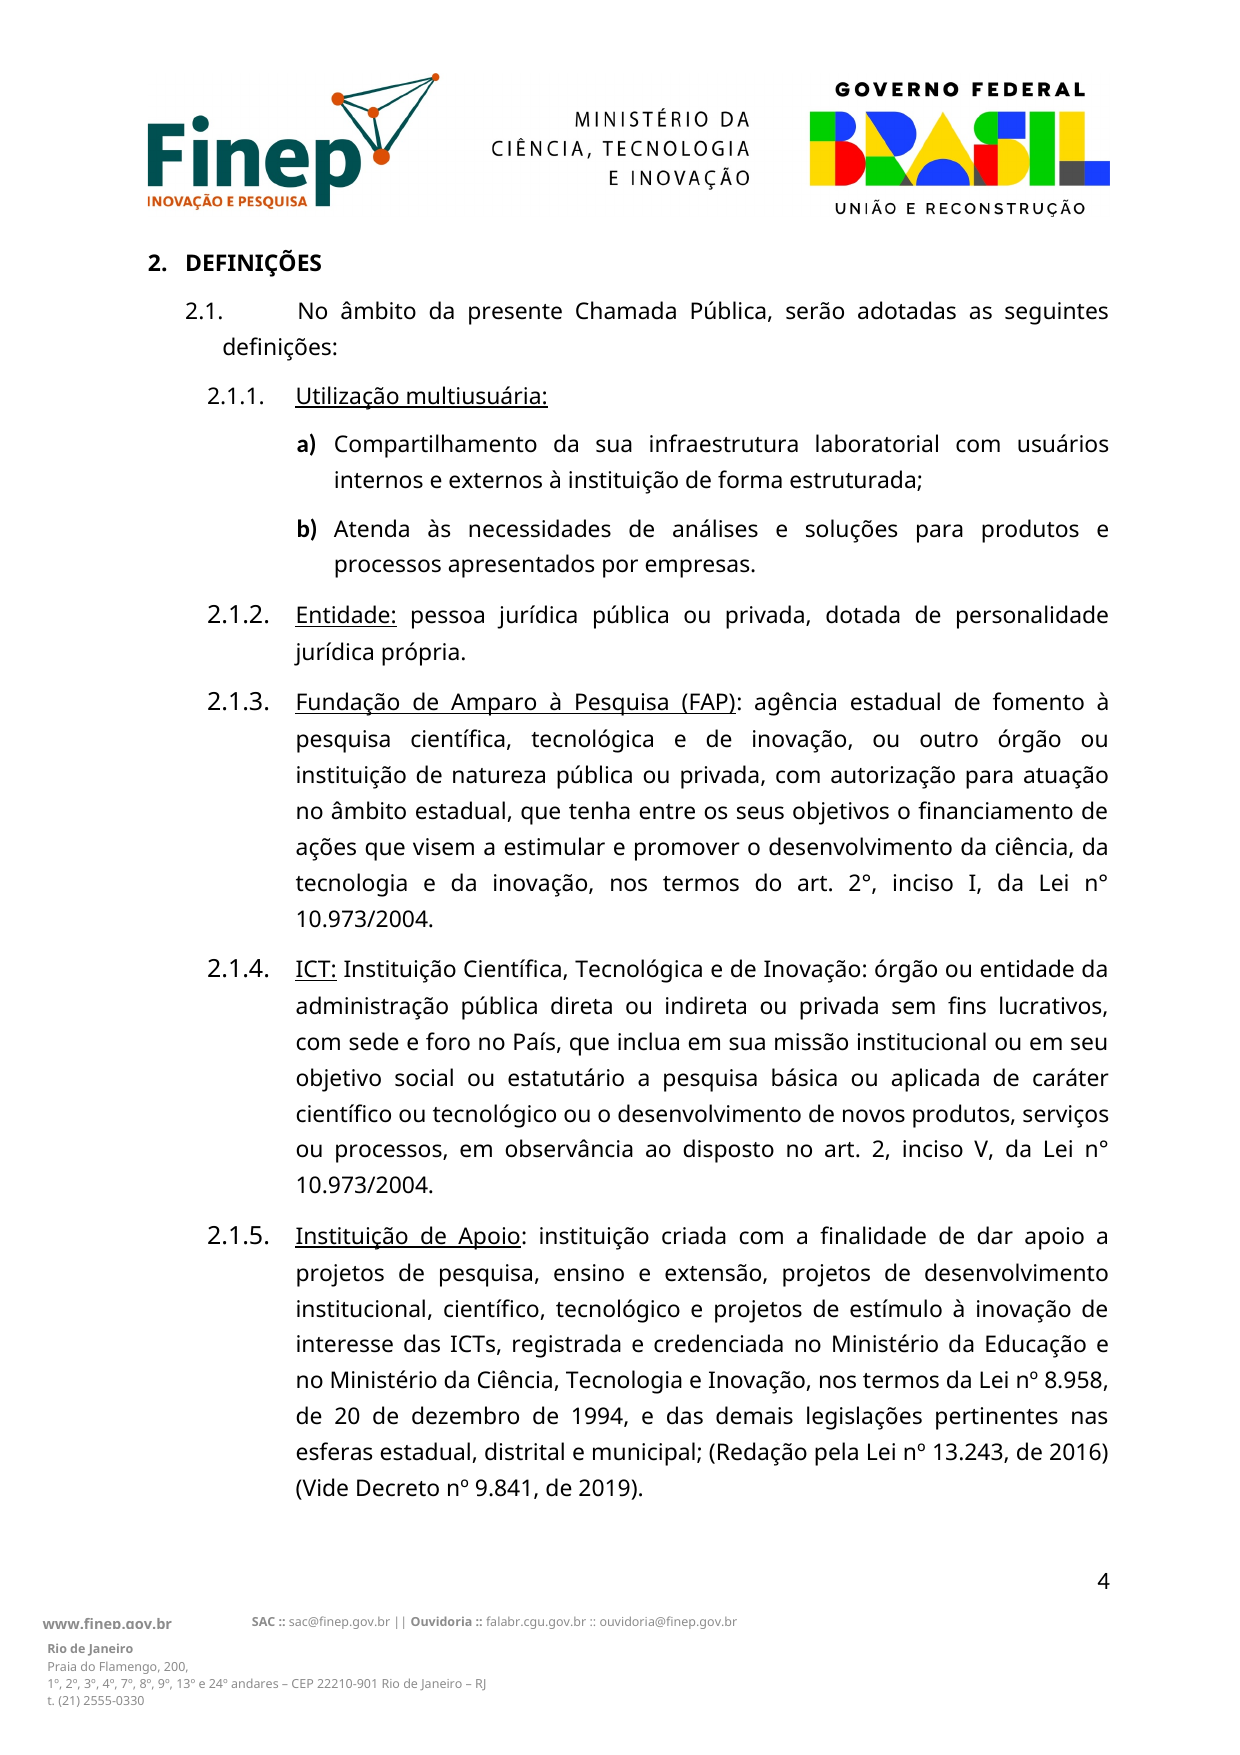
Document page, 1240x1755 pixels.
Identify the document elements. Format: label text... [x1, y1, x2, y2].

list ICT: Instituição Científica, Tecnológica e de Inovação: órgão ou entidade da administração pública direta ou indireta ou privada sem fins lucrativos, com sede e foro no País, que inclua em sua missão institucional ou em seu objetivo social ou estatutário a pesquisa básica ou aplicada de caráter científico ou tecnológico ou o desenvolvimento de novos produtos, serviços ou processos, em observância ao disposto no art. 2, inciso V, da Lei n° 10.973/2004. [207, 951, 1110, 1201]
list Fundação de Amparo à Pesquisa (FAP): agência estadual de fomento à pesquisa científica, tecnológica e de inovação, ou outro órgão ou instituição de natureza pública ou privada, com autorização para atuação no âmbito estadual, que tenha entre os seus objetivos o financiamento de ações que visem a estimular e promover o desenvolvimento da ciência, da tecnologia e da inovação, nos termos do art. 2°, inciso I, da Lei n° 10.973/2004. [207, 684, 1110, 934]
list DEFINIÇÕES [148, 247, 1110, 278]
list No âmbito da presente Chamada Pública, serão adotadas as seguintes definições: [185, 295, 1110, 362]
list Instituição de Apoio: instituição criada com a finalidade de dar apoio a projetos de pesquisa, ensino e extensão, projetos de desenvolvimento institucional, científico, tecnológico e projetos de estímulo à inovação de interesse das ICTs, registrada e credenciada no Ministério da Educação e no Ministério da Ciência, Tecnologia e Inovação, nos termos da Lei nº 8.958, de 20 de dezembro de 1994, e das demais legislações pertinentes nas esferas estadual, distrital e municipal; (Redação pela Lei nº 13.243, de 2016) (Vide Decreto nº 9.841, de 2019). [207, 1218, 1110, 1503]
list Atenda às necessidades de análises e soluções para produtos e processos apresentados por empresas. [296, 512, 1110, 580]
list Utilização multiusuária: [207, 380, 1110, 411]
list Compartilhamento da sua infraestrutura laboratorial com usuários internos e externos à instituição de forma estruturada; [296, 428, 1110, 495]
list Entidade: pessoa jurídica pública ou privada, dotada de personalidade jurídica própria. [207, 597, 1110, 667]
